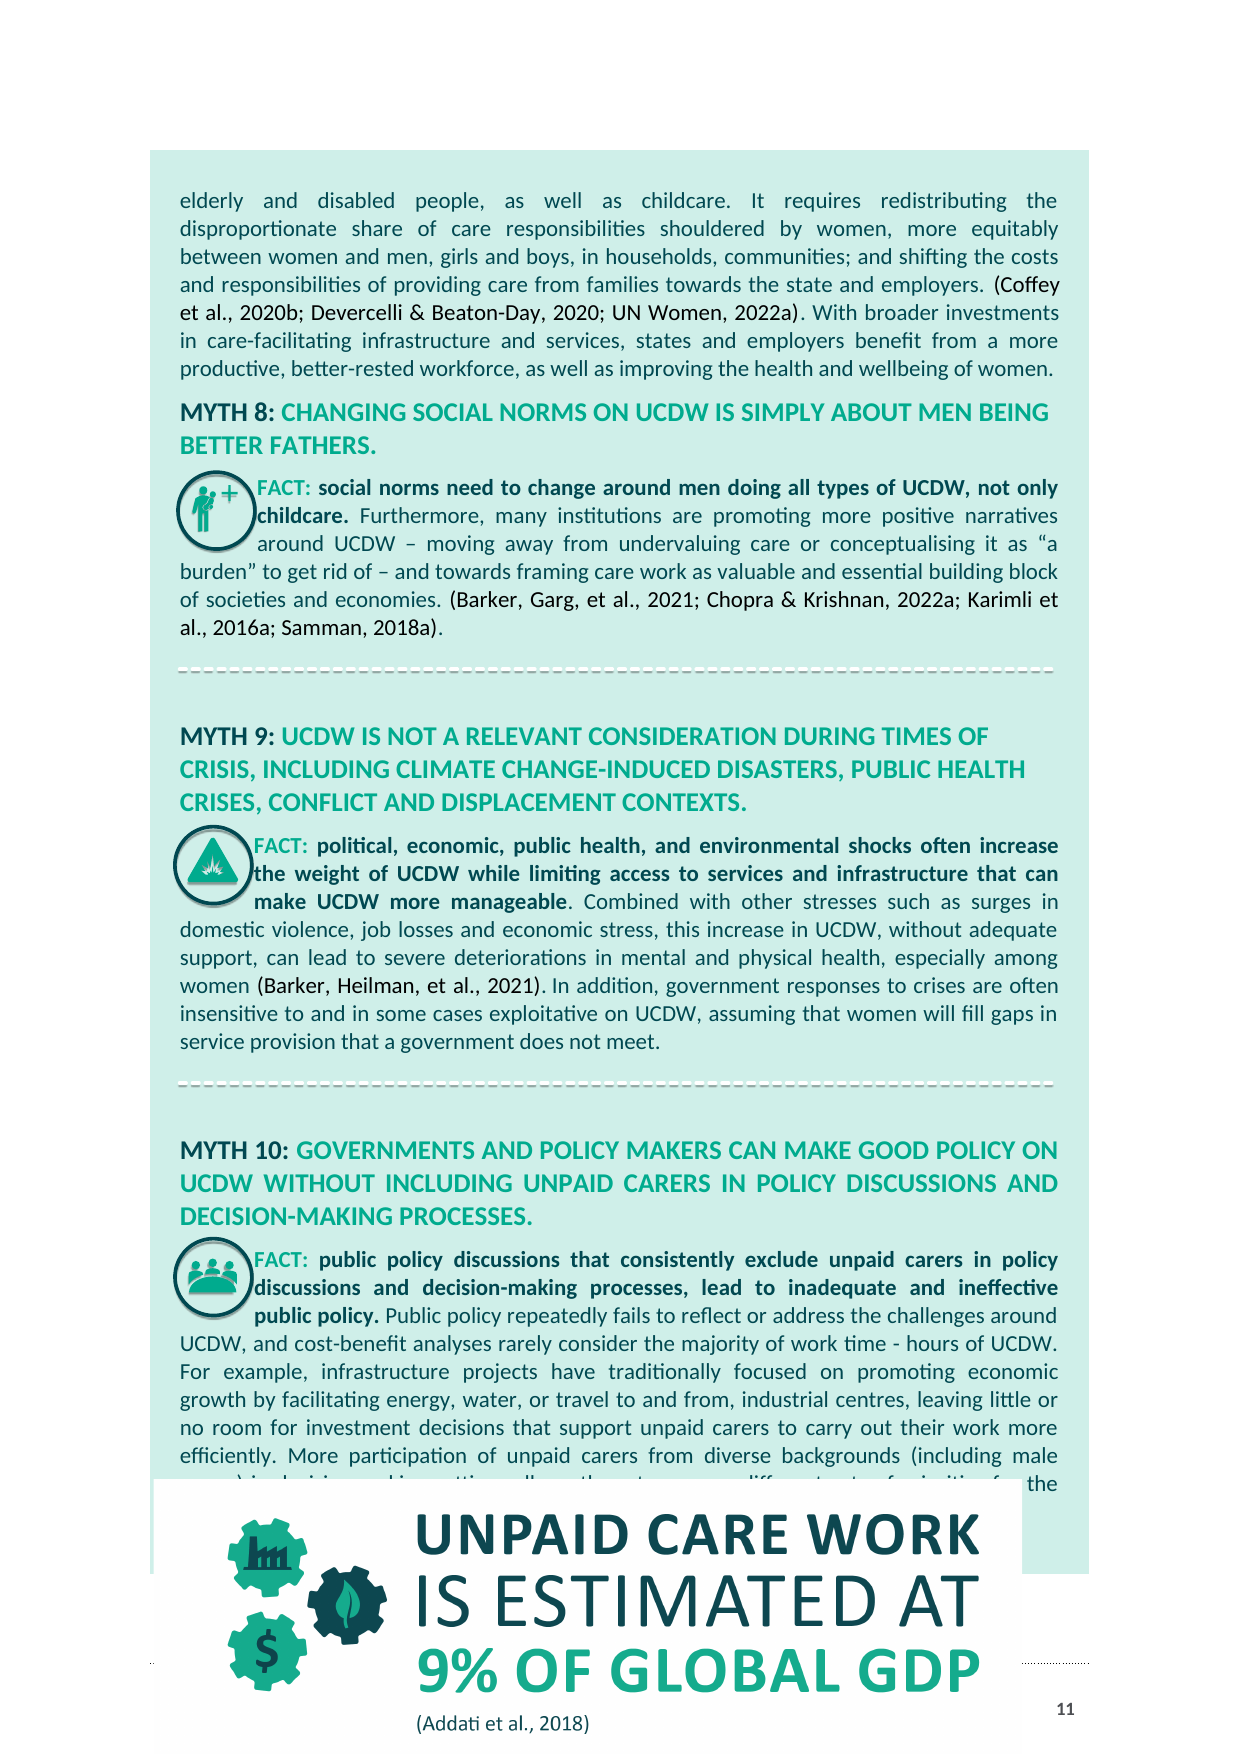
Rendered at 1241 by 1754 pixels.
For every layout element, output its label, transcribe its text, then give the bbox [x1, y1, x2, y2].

table_header Debunking myths Myths and misconceptions about UCDW often prevent decision-makers from engaging with the potential benefits of investing in UCDW. This guidance starts by naming and debunking ten common myths about UCDW that may be expressed by researchers, practitioners, private sector companies or development officials. MYTH 1: THERE ARE BIGGER CHALLENGES TO TACKLE THAN UCDW. FACT: UCDW is a fundamental, though often invisible, building block of economies and societies around the world. UCDW is essential for human and economic development. Governments and companies rely on UCDW to function effectively. ILO data estimates that 16.4 billion hours are spent on unpaid care work every day globally. This is the equivalent of 2 billion people (1 in 4 people worldwide) working 8 hours per day with no remuneration (Addati, Cattaneo, Esquivel, et al., 2018; Ward, 2022a). For several decades UCDW has been a priority issue for Southern feminists, who have highlighted the way that heavy and inequitable distributions of UCDW entrench poverty and exacerbate inequality among groups of people who are politically, socially and economically marginalised due to discrimination linked to (among other characteristics) race, ethnicity, age, disability status, and rural location (FEMNET, 2016) MYTH 2: UNPAID CARE IS NOT “WORK”. FACT: unpaid care and domestic work—both direct people care or collecting water, cleaning or cooking—is work that is also done by paid workers. Unpaid care requires effort and time, is a responsibility and an obligation, it has an opportunity cost and is not optional recreation. It is therefore considered productive work. Planning shopping, meal preparation, and satisfactory clothing for family members requires proficient organisational skills. Combined with managing illness or emotional health of dependents, this creates a significant ‘mental workload’ for unpaid carers. Misconstruing UCDW as ‘helping in the house’ also may lead to low pay and poor conditions for those paid to do the same work, such as domestic workers and nannies. According to the ILO’s latest statistical standards and “forms of work framework”, UCDW falls under “own-use production”(Budlender & Moussié, 2013a) International Labour Organization (ILO), 2013). MYTH 3: UCDW IS A FAMILY ISSUE, AND WHO PROVIDES CARE IS SOLELY DRIVEN BY CULTURE AND SOCIAL NORMS. FACT: patterns of unpaid care work – who does how much and under what conditions - are shaped and incentivised by policies, laws, public and private sector investments, as well as by culture or social norms. Institutions are not gender-neutral, policy and practice replicate and reinforce social norms that assign women responsibility for providing unpaid care. However, international conventions affirm that private and public sector entities are duty-bearers and responsible for the provision of quality, affordable, and accessible care services and infrastructure to enable an equal enjoyment of human rights (Sepulveda Carmona, 2013a; UN Women, 2022a). MYTH 4: ADDRESSING UCDW ONLY BENEFITS INDIVIDUALS AND FAMILIES. FACT: addressing UCDW can contribute to poverty reduction, economic growth and increased human and social capital. Without public and private sector policies and practices to support people with caring responsibilities, and due to social norms that assign women the responsibility of care provision, many women are forced to withdraw from the labour market completely, work part time, or engage in the informal economy (Gammage et al., 2019b). Losing women from the labour market also reduces the pool of human capital and skills available for firms and the economy, which can lead to lower economic growth, or reduced economic resilience in times of crisis (Women, Business and the Law 2023, 2023). MYTH 5: UCDW IS NOT RELEVANT TO PRIVATE SECTOR COMPANIES FACT: addressing UCDW can support supply-chain resilience, prevent workplace burnout, and improve company performance. Heavy and gender unequal UCDW responsibilities lead to burnout among workers, impacting women’s productivity and the quality of the work they produce. At the extreme, it may force employees to leave formal employment (Gammage et al., 2019b). Policies and practices, including paid parental leave for mothers and fathers, on-site childcare or childcare benefits, flexible and part-time working and a company culture that encourages a more equitable division of labour of UCDW between men and women, can help employees, in particular women, to manage their paid and unpaid work responsibilities while reducing staff turn-over and increasing productivity. Brand reputation also improves when companies address UCDW (Oxfam & Unilever, 2019a). MYTH 6: UCDW IS MOSTLY ABOUT TAKING CARE OF CHILDREN. FACT: UCDW involves both direct care of people and indirect care such as domestic work. Despite the crucial importance of childcare, families also provide ‘direct people care’ for teenagers, elderly, ill people and people living with disabilities. Furthermore, ‘indirect care work’ (including meal preparation, fuel, water, washing and shopping) constitutes up to 80% of UCDW; these domestic tasks are often arduous without adequate equipment or infrastructure (Addati, Cattaneo, Esquivel, et al., 2018). MYTH 7: CHILDCARE PROVISION IS THE MAGIC WAND TO “FIX” UCDW. FACT: Childcare is only one aspect of UCDW; addressing UCDW requires changing social and economic structures and practices, critical to recognizing the significance and value of care work. Addressing heavy and unequal unpaid care workloads entails equipment, public services, and infrastructure to reduce the time required for families to carry out domestic tasks, as well as investment in high quality and affordable direct care services for elderly and disabled people, as well as childcare. It requires redistributing the disproportionate share of care responsibilities shouldered by women, more equitably between women and men, girls and boys, in households, communities; and shifting the costs and responsibilities of providing care from families towards the state and employers. (Coffey et al., 2020b; Devercelli & Beaton-Day, 2020; UN Women, 2022a). With broader investments in care-facilitating infrastructure and services, states and employers benefit from a more productive, better-rested workforce, as well as improving the health and wellbeing of women. MYTH 8: CHANGING SOCIAL NORMS ON UCDW IS SIMPLY ABOUT MEN BEING BETTER FATHERS. FACT: social norms need to change around men doing all types of UCDW, not only childcare. Furthermore, many institutions are promoting more positive narratives around UCDW – moving away from undervaluing care or conceptualising it as “a burden” to get rid of – and towards framing care work as valuable and essential building block of societies and economies. (Barker, Garg, et al., 2021; Chopra & Krishnan, 2022a; Karimli et al., 2016a; Samman, 2018a). MYTH 9: UCDW IS NOT A RELEVANT CONSIDERATION DURING TIMES OF CRISIS, INCLUDING CLIMATE CHANGE-INDUCED DISASTERS, PUBLIC HEALTH CRISES, CONFLICT AND DISPLACEMENT CONTEXTS. FACT: political, economic, public health, and environmental shocks often increase the weight of UCDW while limiting access to services and infrastructure that can make UCDW more manageable. Combined with other stresses such as surges in domestic violence, job losses and economic stress, this increase in UCDW, without adequate support, can lead to severe deteriorations in mental and physical health, especially among women (Barker, Heilman, et al., 2021). In addition, government responses to crises are often insensitive to and in some cases exploitative on UCDW, assuming that women will fill gaps in service provision that a government does not meet. MYTH 10: GOVERNMENTS AND POLICY MAKERS CAN MAKE GOOD POLICY ON UCDW WITHOUT INCLUDING UNPAID CARERS IN POLICY DISCUSSIONS AND DECISION-MAKING PROCESSES. FACT: public policy discussions that consistently exclude unpaid carers in policy discussions and decision-making processes, lead to inadequate and ineffective public policy. Public policy repeatedly fails to reflect or address the challenges around UCDW, and cost-benefit analyses rarely consider the majority of work time - hours of UCDW. For example, infrastructure projects have traditionally focused on promoting economic growth by facilitating energy, water, or travel to and from, industrial centres, leaving little or no room for investment decisions that support unpaid carers to carry out their work more efficiently. More participation of unpaid carers from diverse backgrounds (including male carers) in decision-making settings allows them to express different sets of priorities for the allocation of public resources, including on access to basic infrastructure (OECD, 2021). [150, 150, 1089, 1574]
